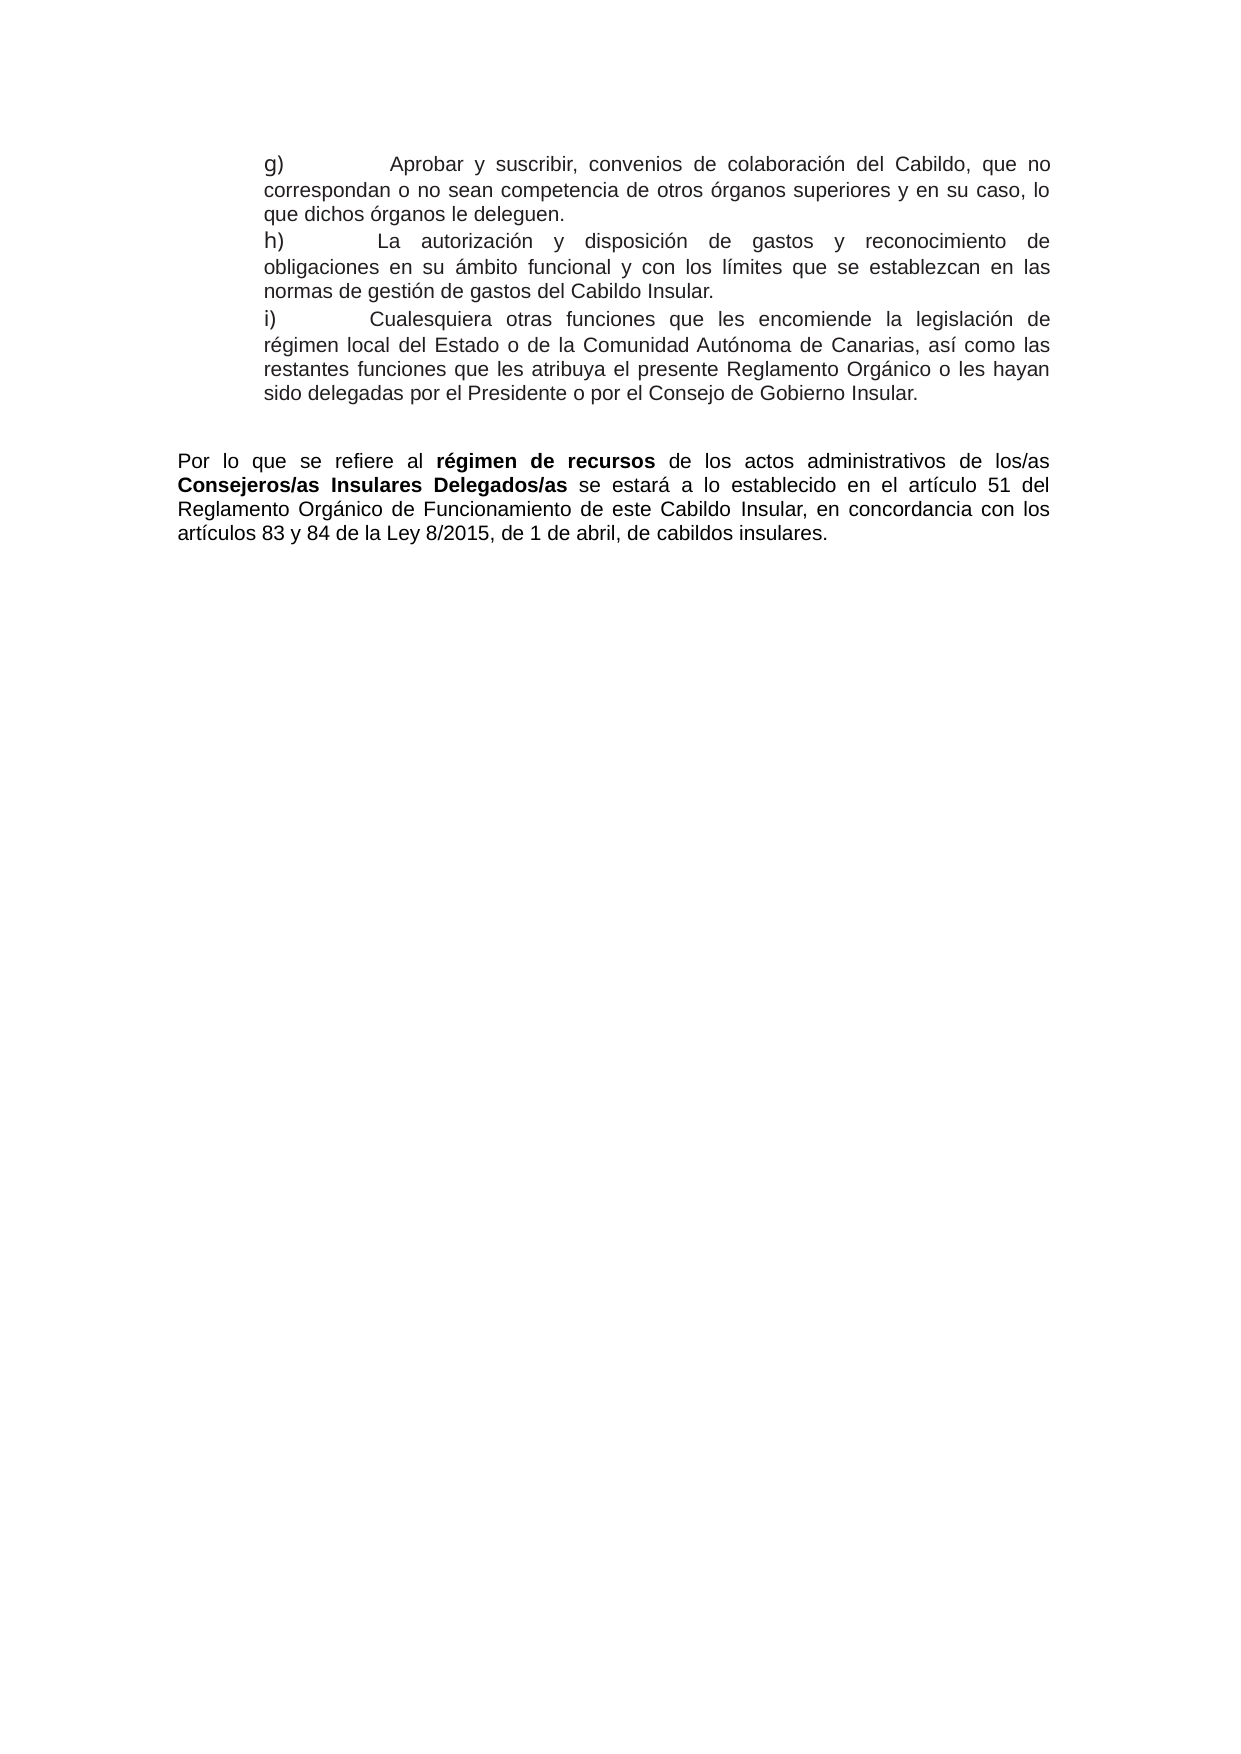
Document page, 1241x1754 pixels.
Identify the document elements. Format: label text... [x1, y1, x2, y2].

text Por lo que se refiere al régimen de recursos de los actos administrativos de los/as Consejeros/as Insulares Delegados/as se estará a lo establecido en el artículo 51 del Reglamento Orgánico de Funcionamiento de este Cabildo Insular, en concordancia con los artículos 83 y 84 de la Ley 8/2015, de 1 de abril, de cabildos insulares. [177, 449, 1050, 545]
list Cualesquiera otras funciones que les encomiende la legislación de régimen local del Estado o de la Comunidad Autónoma de Canarias, así como las restantes funciones que les atribuya el presente Reglamento Orgánico o les hayan sido delegadas por el Presidente o por el Consejo de Gobierno Insular. [263, 303, 1051, 405]
list Aprobar y suscribir, convenios de colaboración del Cabildo, que no correspondan o no sean competencia de otros órganos superiores y en su caso, lo que dichos órganos le deleguen. [263, 148, 1051, 225]
list La autorización y disposición de gastos y reconocimiento de obligaciones en su ámbito funcional y con los límites que se establezcan en las normas de gestión de gastos del Cabildo Insular. [263, 225, 1051, 303]
